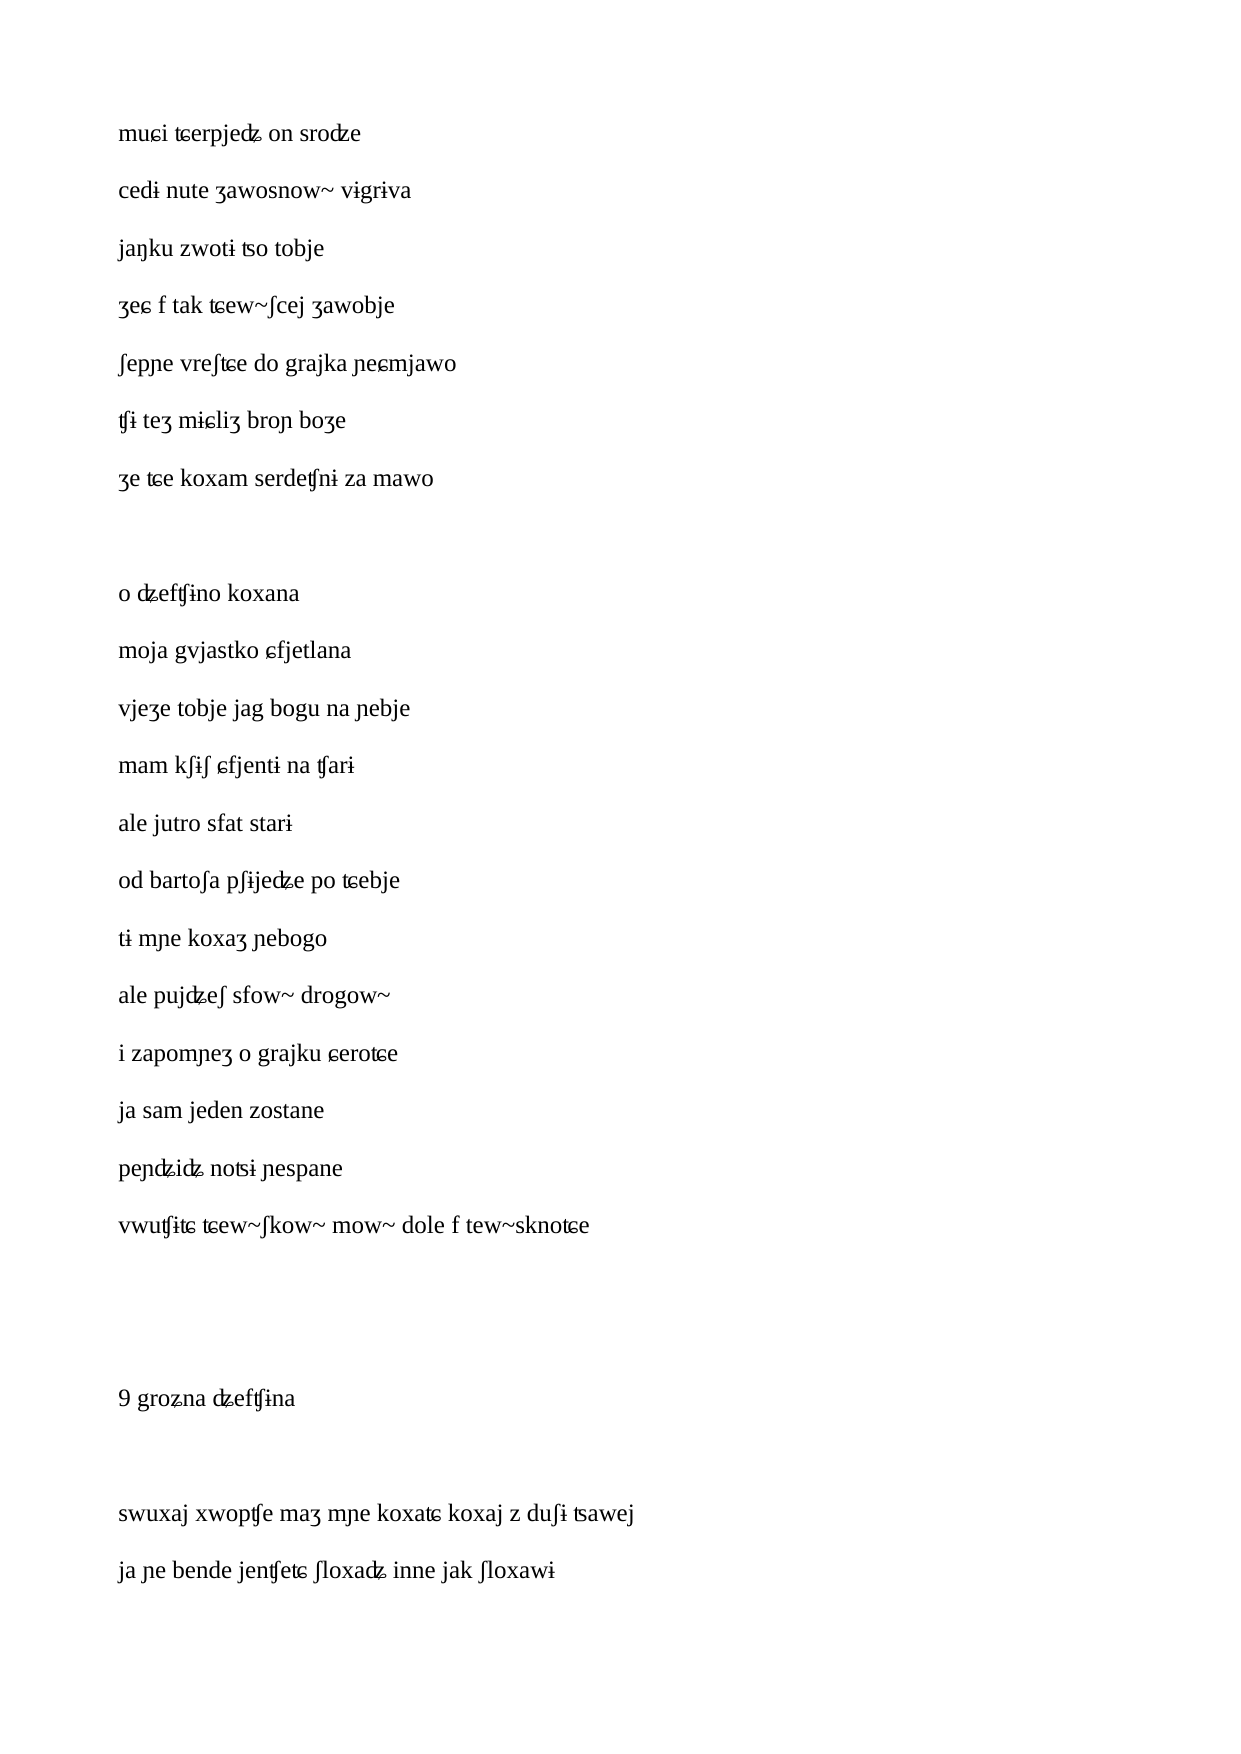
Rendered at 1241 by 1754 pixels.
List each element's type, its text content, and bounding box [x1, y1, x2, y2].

text muɕi ʨerpjeʥ on sroʣe cedɨ nute ʒawosnow~ vɨgrɨva jaŋku zwotɨ ʦo tobje ʒeɕ f tak ʨew~ʃcej ʒawobje ʃepɲe vreʃʨe do grajka ɲeɕmjawo ʧɨ teʒ mɨɕliʒ broɲ boʒe ʒe ʨe koxam serdeʧnɨ za mawo o ʥefʧɨno koxana moja gvjastko ɕfjetlana vjeʒe tobje jag bogu na ɲebje mam kʃɨʃ ɕfjentɨ na ʧarɨ ale jutro sfat starɨ od bartoʃa pʃɨjeʥe po ʨebje tɨ mɲe koxaʒ ɲebogo ale pujʥeʃ sfow~ drogow~ i zapomɲeʒ o grajku ɕeroʨe ja sam jeden zostane peɲʥiʥ noʦɨ ɲespane vwuʧɨʨ ʨew~ʃkow~ mow~ dole f tew~sknoʨe 9 groʑna ʥefʧɨna swuxaj xwopʧe maʒ mɲe koxaʨ koxaj z duʃɨ ʦawej ja ɲe bende jenʧeʨ ʃloxaʥ inne jak ʃloxawɨ [118, 118, 1122, 1613]
